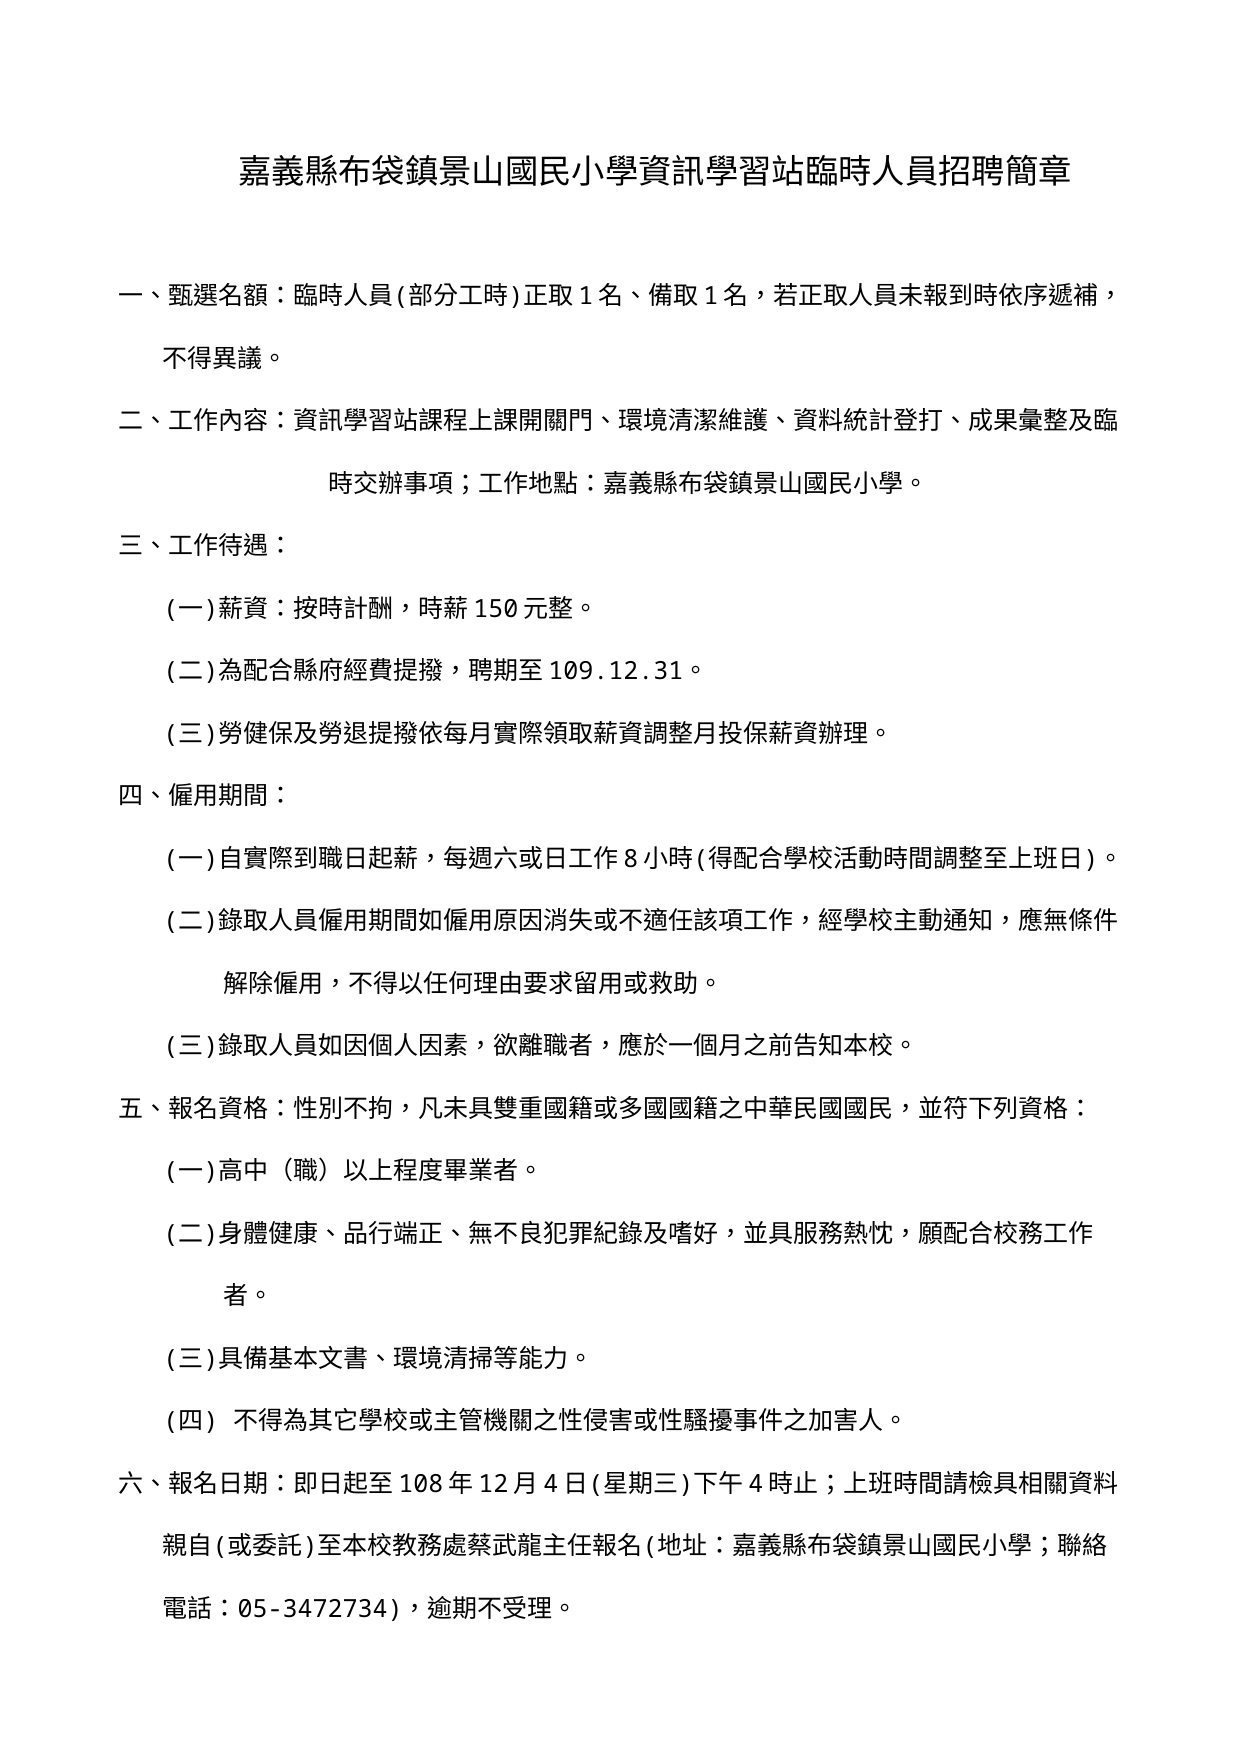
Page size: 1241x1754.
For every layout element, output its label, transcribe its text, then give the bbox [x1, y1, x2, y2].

text (一)高中（職）以上程度畢業者。 [118, 1127, 1122, 1189]
text 二、工作內容：資訊學習站課程上課開關門、環境清潔維護、資料統計登打、成果彙整及臨 [118, 377, 1122, 439]
text 四、僱用期間： [118, 752, 1122, 814]
text 三、工作待遇： [118, 502, 1122, 564]
text 一、甄選名額：臨時人員(部分工時)正取1名、備取1名，若正取人員未報到時依序遞補，不得異議。 [118, 252, 1122, 377]
text 五、報名資格：性別不拘，凡未具雙重國籍或多國國籍之中華民國國民，並符下列資格： [118, 1064, 1122, 1127]
text 六、報名日期：即日起至108年12月4日(星期三)下午4時止；上班時間請檢具相關資料親自(或委託)至本校教務處蔡武龍主任報名(地址：嘉義縣布袋鎮景山國民小學；聯絡電話：05-3472734)，逾期不受理。 [118, 1439, 1122, 1627]
text (二)為配合縣府經費提撥，聘期至109.12.31。 [118, 627, 1122, 689]
text (三)具備基本文書、環境清掃等能力。 [118, 1314, 1122, 1377]
text 時交辦事項；工作地點：嘉義縣布袋鎮景山國民小學。 [118, 439, 1122, 502]
text (二)身體健康、品行端正、無不良犯罪紀錄及嗜好，並具服務熱忱，願配合校務工作 [118, 1189, 1122, 1252]
text 嘉義縣布袋鎮景山國民小學資訊學習站臨時人員招聘簡章 [118, 127, 1122, 189]
text (二)錄取人員僱用期間如僱用原因消失或不適任該項工作，經學校主動通知，應無條件 [118, 877, 1122, 939]
text 解除僱用，不得以任何理由要求留用或救助。 [118, 939, 1122, 1002]
text 者。 [118, 1252, 1122, 1314]
text (三)錄取人員如因個人因素，欲離職者，應於一個月之前告知本校。 [118, 1002, 1122, 1064]
text (四) 不得為其它學校或主管機關之性侵害或性騷擾事件之加害人。 [118, 1377, 1122, 1439]
text (一)自實際到職日起薪，每週六或日工作8小時(得配合學校活動時間調整至上班日)。 [118, 814, 1122, 877]
text (三)勞健保及勞退提撥依每月實際領取薪資調整月投保薪資辦理。 [118, 689, 1122, 752]
text (一)薪資：按時計酬，時薪150元整。 [118, 564, 1122, 627]
